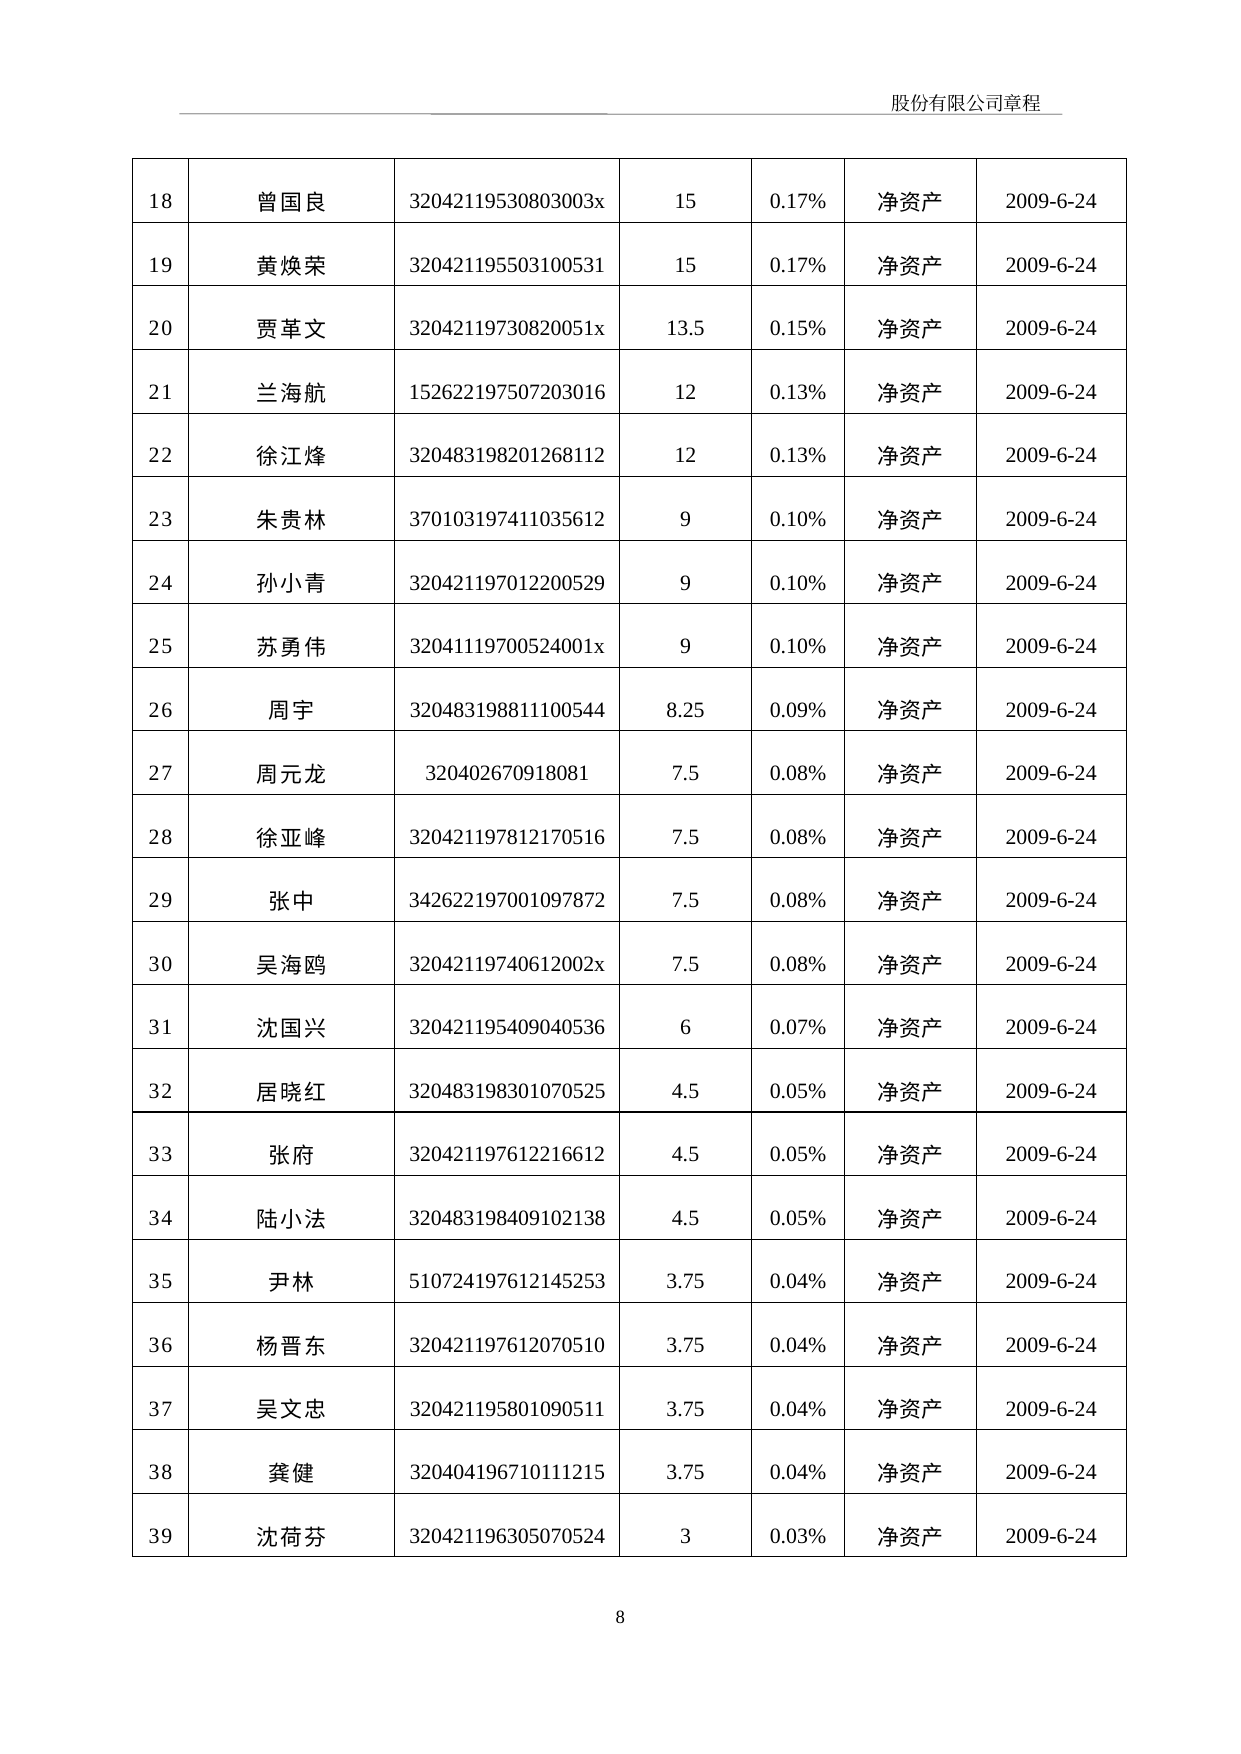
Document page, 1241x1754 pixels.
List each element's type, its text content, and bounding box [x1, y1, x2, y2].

table_cell 8.25 [620, 668, 751, 730]
table_cell 净资产 [845, 541, 976, 603]
table_cell 沈荷芬 [189, 1494, 394, 1556]
table_cell 370103197411035612 [395, 477, 619, 539]
table_cell 0.17% [752, 223, 844, 285]
table_cell 342622197001097872 [395, 858, 619, 921]
table_cell 0.10% [752, 541, 844, 603]
table_cell 320421197612070510 [395, 1303, 619, 1366]
table_cell 0.08% [752, 858, 844, 921]
table_cell 0.04% [752, 1367, 844, 1429]
table_cell 净资产 [845, 223, 976, 285]
table_cell 13.5 [620, 286, 751, 349]
table_cell 沈国兴 [189, 985, 394, 1048]
table_cell 陆小法 [189, 1176, 394, 1238]
table_cell 净资产 [845, 985, 976, 1048]
table_cell 0.15% [752, 286, 844, 349]
table_cell 12 [620, 350, 751, 412]
table_cell 张府 [189, 1113, 394, 1175]
table_cell 12 [620, 414, 751, 476]
table_cell 吴文忠 [189, 1367, 394, 1429]
table_cell 32041119700524001x [395, 604, 619, 667]
table_cell 净资产 [845, 286, 976, 349]
table_cell 0.08% [752, 922, 844, 984]
table_cell 净资产 [845, 1303, 976, 1366]
table_cell 曾国良 [189, 159, 394, 222]
table_cell 6 [620, 985, 751, 1048]
table_cell 320404196710111215 [395, 1430, 619, 1493]
table_cell 0.08% [752, 731, 844, 794]
table_cell 2009-6-24 [977, 985, 1126, 1048]
table_cell 320483198301070525 [395, 1049, 619, 1111]
table_cell 34 [133, 1176, 188, 1238]
table_cell 徐江烽 [189, 414, 394, 476]
table_cell 0.10% [752, 477, 844, 539]
table_cell 9 [620, 477, 751, 539]
table_cell 510724197612145253 [395, 1240, 619, 1302]
table_cell 2009-6-24 [977, 731, 1126, 794]
table_cell 2009-6-24 [977, 1430, 1126, 1493]
table_cell 净资产 [845, 1113, 976, 1175]
table_cell 0.10% [752, 604, 844, 667]
table_cell 净资产 [845, 1367, 976, 1429]
table_cell 7.5 [620, 858, 751, 921]
table_cell 0.13% [752, 350, 844, 412]
table_cell 0.04% [752, 1430, 844, 1493]
table_cell 9 [620, 604, 751, 667]
table_cell 0.17% [752, 159, 844, 222]
table_cell 4.5 [620, 1176, 751, 1238]
table_cell 净资产 [845, 477, 976, 539]
table_cell 27 [133, 731, 188, 794]
table_cell 3.75 [620, 1303, 751, 1366]
table_cell 净资产 [845, 1240, 976, 1302]
table_cell 苏勇伟 [189, 604, 394, 667]
table_cell 2009-6-24 [977, 1494, 1126, 1556]
table_cell 7.5 [620, 731, 751, 794]
table_cell 净资产 [845, 1494, 976, 1556]
table_cell 3.75 [620, 1430, 751, 1493]
table_cell 3.75 [620, 1367, 751, 1429]
table_cell 38 [133, 1430, 188, 1493]
table_cell 净资产 [845, 922, 976, 984]
table_cell 2009-6-24 [977, 286, 1126, 349]
table_cell 4.5 [620, 1113, 751, 1175]
table_cell 周宇 [189, 668, 394, 730]
table_cell 31 [133, 985, 188, 1048]
table_cell 15 [620, 223, 751, 285]
table_cell 净资产 [845, 795, 976, 857]
table_cell 0.05% [752, 1113, 844, 1175]
table_cell 320421195801090511 [395, 1367, 619, 1429]
table_cell 净资产 [845, 668, 976, 730]
table_cell 7.5 [620, 922, 751, 984]
table_cell 29 [133, 858, 188, 921]
table_cell 0.08% [752, 795, 844, 857]
table_cell 3.75 [620, 1240, 751, 1302]
table_cell 320421196305070524 [395, 1494, 619, 1556]
table_cell 320421197012200529 [395, 541, 619, 603]
table_cell 32042119730820051x [395, 286, 619, 349]
table_cell 320421195409040536 [395, 985, 619, 1048]
table_cell 净资产 [845, 350, 976, 412]
table_cell 320483198201268112 [395, 414, 619, 476]
table_cell 2009-6-24 [977, 223, 1126, 285]
table_cell 25 [133, 604, 188, 667]
table_cell 2009-6-24 [977, 1303, 1126, 1366]
table_cell 2009-6-24 [977, 795, 1126, 857]
table_cell 32042119740612002x [395, 922, 619, 984]
table_cell 2009-6-24 [977, 858, 1126, 921]
table_cell 吴海鸥 [189, 922, 394, 984]
table_cell 2009-6-24 [977, 477, 1126, 539]
table_cell 39 [133, 1494, 188, 1556]
table_cell 0.05% [752, 1049, 844, 1111]
table_cell 0.09% [752, 668, 844, 730]
table_cell 2009-6-24 [977, 668, 1126, 730]
table_cell 20 [133, 286, 188, 349]
table_cell 3 [620, 1494, 751, 1556]
table_cell 24 [133, 541, 188, 603]
table_cell 净资产 [845, 858, 976, 921]
table_cell 2009-6-24 [977, 350, 1126, 412]
table_cell 净资产 [845, 159, 976, 222]
table_cell 杨晋东 [189, 1303, 394, 1366]
table_cell 张中 [189, 858, 394, 921]
table_cell 320421197612216612 [395, 1113, 619, 1175]
table_cell 净资产 [845, 1430, 976, 1493]
table_cell 23 [133, 477, 188, 539]
table_cell 兰海航 [189, 350, 394, 412]
table_cell 35 [133, 1240, 188, 1302]
table_cell 2009-6-24 [977, 1240, 1126, 1302]
table_cell 0.04% [752, 1303, 844, 1366]
table_cell 贾革文 [189, 286, 394, 349]
table_cell 18 [133, 159, 188, 222]
table_cell 0.04% [752, 1240, 844, 1302]
table_cell 徐亚峰 [189, 795, 394, 857]
table_cell 2009-6-24 [977, 1367, 1126, 1429]
table_cell 9 [620, 541, 751, 603]
table_cell 320421197812170516 [395, 795, 619, 857]
table_cell 33 [133, 1113, 188, 1175]
table_cell 32042119530803003x [395, 159, 619, 222]
table_cell 32 [133, 1049, 188, 1111]
table_cell 净资产 [845, 604, 976, 667]
table_cell 320483198811100544 [395, 668, 619, 730]
table_cell 周元龙 [189, 731, 394, 794]
table_cell 黄焕荣 [189, 223, 394, 285]
table_cell 净资产 [845, 731, 976, 794]
table_cell 152622197507203016 [395, 350, 619, 412]
table_cell 2009-6-24 [977, 541, 1126, 603]
table_cell 居晓红 [189, 1049, 394, 1111]
table_cell 2009-6-24 [977, 604, 1126, 667]
table_cell 320421195503100531 [395, 223, 619, 285]
table_cell 320402670918081 [395, 731, 619, 794]
table_cell 净资产 [845, 1049, 976, 1111]
table_cell 36 [133, 1303, 188, 1366]
table_cell 0.03% [752, 1494, 844, 1556]
table_cell 尹林 [189, 1240, 394, 1302]
table_cell 2009-6-24 [977, 1049, 1126, 1111]
table_cell 净资产 [845, 414, 976, 476]
table_cell 21 [133, 350, 188, 412]
table_cell 0.05% [752, 1176, 844, 1238]
table_cell 28 [133, 795, 188, 857]
table_cell 19 [133, 223, 188, 285]
table_cell 2009-6-24 [977, 159, 1126, 222]
table_cell 净资产 [845, 1176, 976, 1238]
table_cell 4.5 [620, 1049, 751, 1111]
table_cell 2009-6-24 [977, 922, 1126, 984]
table_cell 37 [133, 1367, 188, 1429]
table_cell 7.5 [620, 795, 751, 857]
table_cell 朱贵林 [189, 477, 394, 539]
table_cell 320483198409102138 [395, 1176, 619, 1238]
table_cell 22 [133, 414, 188, 476]
table_cell 0.07% [752, 985, 844, 1048]
table_cell 2009-6-24 [977, 414, 1126, 476]
table_cell 龚健 [189, 1430, 394, 1493]
table_cell 30 [133, 922, 188, 984]
table_cell 2009-6-24 [977, 1176, 1126, 1238]
table_cell 0.13% [752, 414, 844, 476]
table_cell 15 [620, 159, 751, 222]
table_cell 孙小青 [189, 541, 394, 603]
table_cell 2009-6-24 [977, 1113, 1126, 1175]
table_cell 26 [133, 668, 188, 730]
